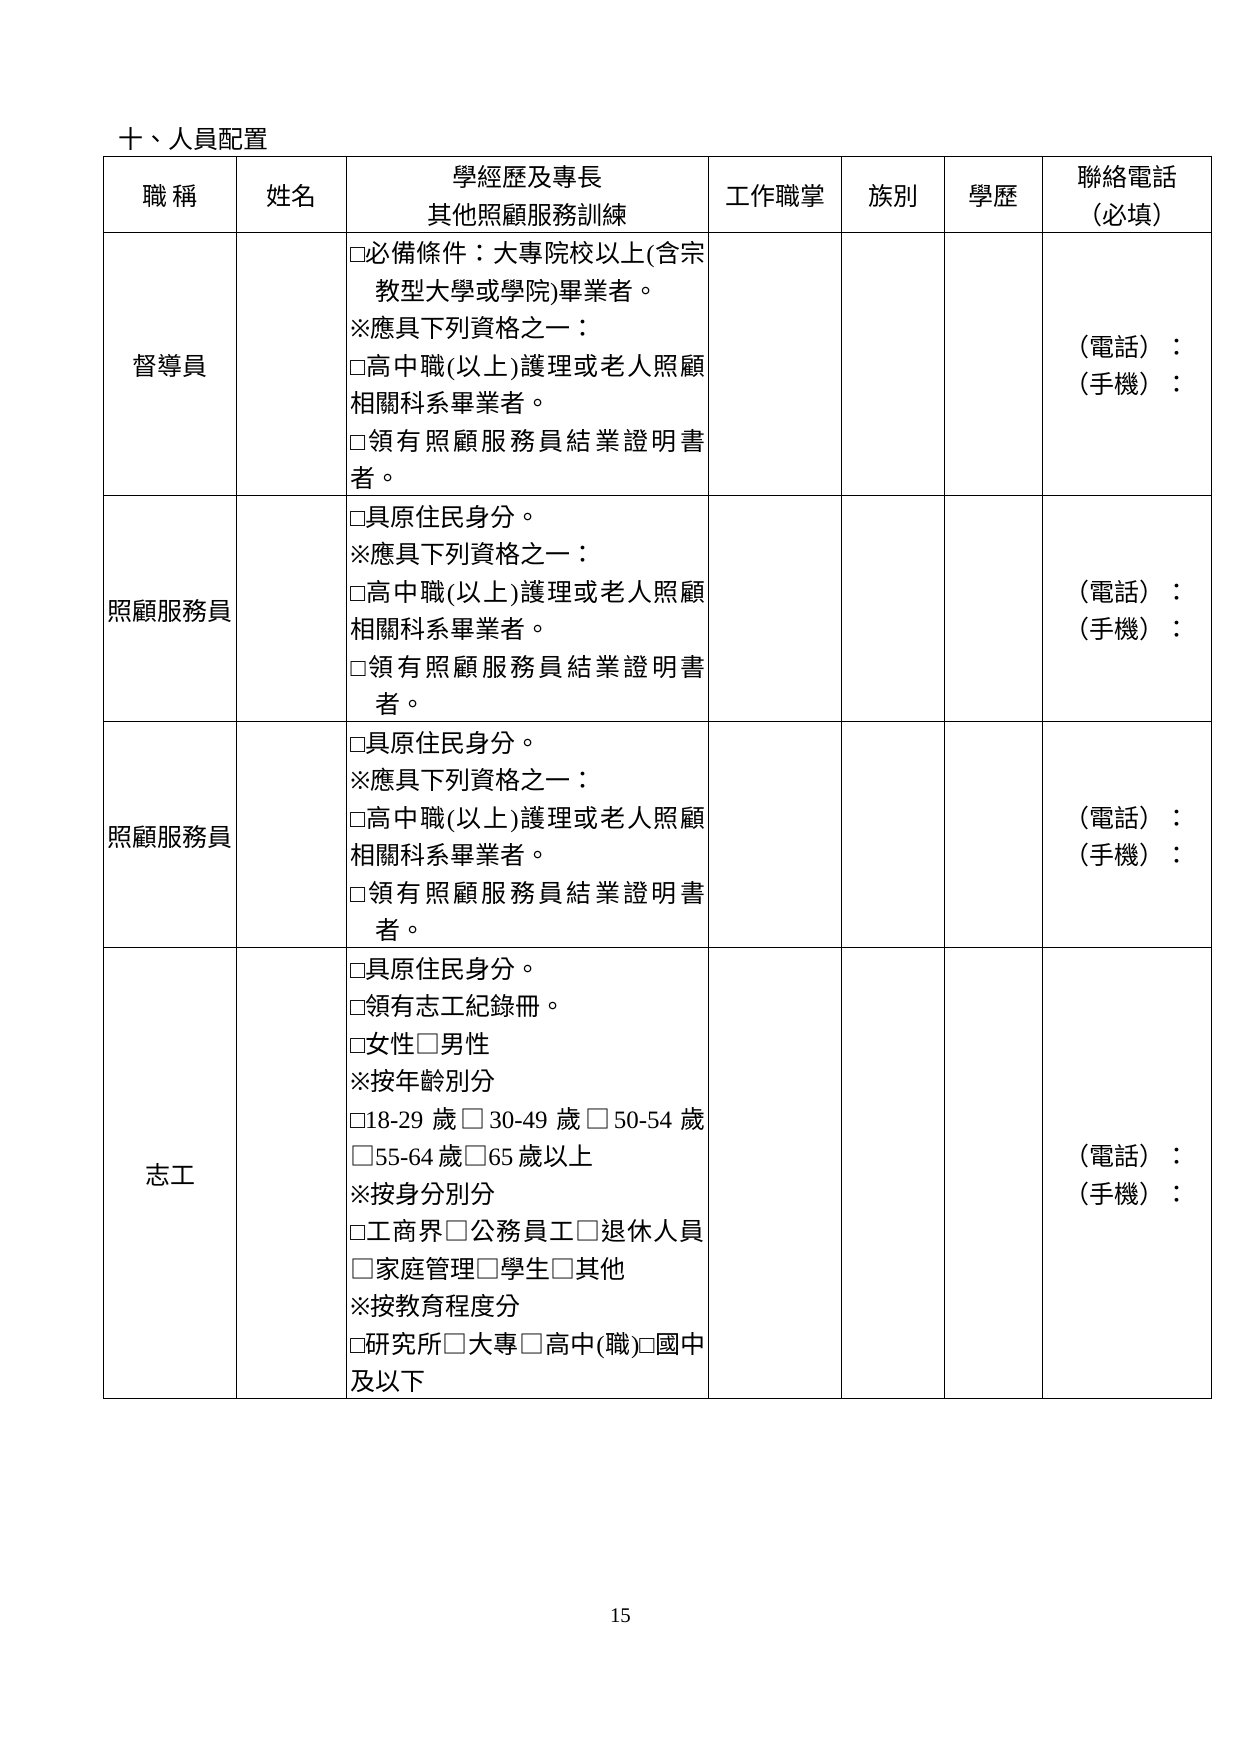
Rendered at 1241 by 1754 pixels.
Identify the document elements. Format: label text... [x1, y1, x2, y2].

table_cell □具原住民身分。 ※應具下列資格之一： □高中職(以上)護理或老人照顧相關科系畢業者。 □領有照顧服務員結業證明書者。 [347, 722, 708, 947]
text 十、人員配置 [118, 118, 1122, 156]
table_cell 督導員 [104, 233, 236, 495]
table_cell [237, 948, 346, 1398]
table_cell □具原住民身分。 ※應具下列資格之一： □高中職(以上)護理或老人照顧相關科系畢業者。 □領有照顧服務員結業證明書者。 [347, 496, 708, 721]
table_cell 志工 [104, 948, 236, 1398]
table_cell [237, 233, 346, 495]
table_cell [842, 233, 944, 495]
table_cell [709, 496, 841, 721]
table_header 工作職掌 [709, 157, 841, 232]
table_cell [945, 233, 1042, 495]
table_cell [237, 722, 346, 947]
table_cell □必備條件：大專院校以上(含宗教型大學或學院)畢業者。 ※應具下列資格之一： □高中職(以上)護理或老人照顧相關科系畢業者。 □領有照顧服務員結業證明書者。 [347, 233, 708, 495]
table_cell [945, 948, 1042, 1398]
table_cell [945, 722, 1042, 947]
table_cell [709, 948, 841, 1398]
table_cell □具原住民身分。 □領有志工紀錄冊。 □女性□男性 ※按年齡別分 □18-29歲□30-49歲□50-54歲□55-64歲□65歲以上 ※按身分別分 □工商界□公務員工□退休人員□家庭管理□學生□其他 ※按教育程度分 □研究所□大專□高中(職)□國中及以下 [347, 948, 708, 1398]
table_cell （電話）： （手機）： [1043, 496, 1211, 721]
table_cell [709, 722, 841, 947]
table_cell [842, 948, 944, 1398]
table_cell （電話）： （手機）： [1043, 948, 1211, 1398]
table_header 聯絡電話 （必填） [1043, 157, 1211, 232]
table_header 學經歷及專長 其他照顧服務訓練 [347, 157, 708, 232]
table_cell [842, 722, 944, 947]
table_cell 照顧服務員 [104, 496, 236, 721]
table_header 職 稱 [104, 157, 236, 232]
table_cell [842, 496, 944, 721]
table_cell [945, 496, 1042, 721]
table_cell 照顧服務員 [104, 722, 236, 947]
table_cell （電話）： （手機）： [1043, 233, 1211, 495]
table_cell [709, 233, 841, 495]
table_cell （電話）： （手機）： [1043, 722, 1211, 947]
table_header 族別 [842, 157, 944, 232]
table_header 姓名 [237, 157, 346, 232]
table_cell [237, 496, 346, 721]
table_header 學歷 [945, 157, 1042, 232]
